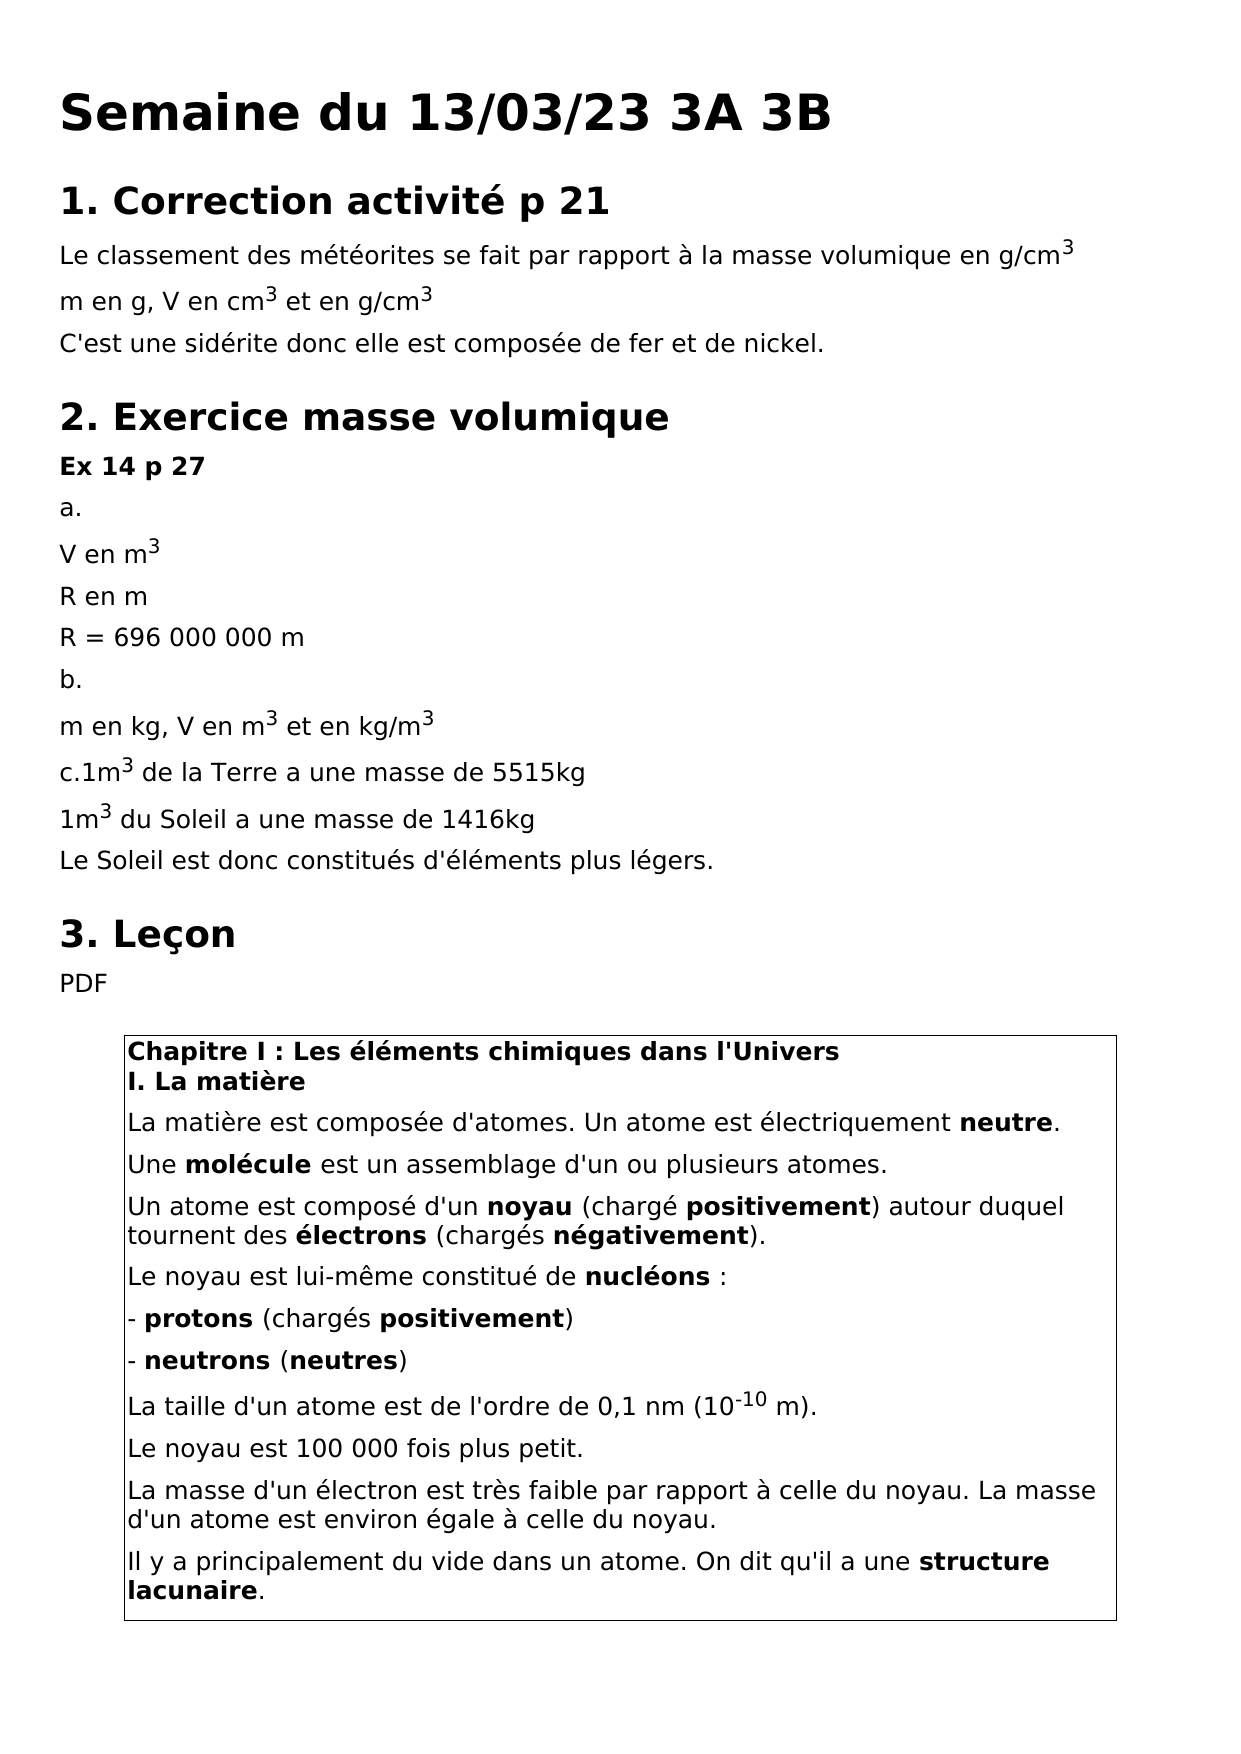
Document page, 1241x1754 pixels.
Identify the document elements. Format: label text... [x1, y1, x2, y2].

text Le classement des météorites se fait par rapport à la masse volumique en g/cm3 [59, 236, 1181, 270]
table_header Chapitre I : Les éléments chimiques dans l'Univers I. La matière La matière est composée d'atomes. Un atome est électriquement neutre. Une molécule est un assemblage d'un ou plusieurs atomes. Un atome est composé d'un noyau (chargé positivement) autour duquel tournent des électrons (chargés négativement). Le noyau est lui-même constitué de nucléons : - protons (chargés positivement) - neutrons (neutres) La taille d'un atome est de l'ordre de 0,1 nm (10-10 m). Le noyau est 100 000 fois plus petit. La masse d'un électron est très faible par rapport à celle du noyau. La masse d'un atome est environ égale à celle du noyau. Il y a principalement du vide dans un atome. On dit qu'il a une structure lacunaire. [125, 1036, 1116, 1620]
text m en g, V en cm3 et en g/cm3 [59, 282, 1181, 317]
subtitle 2. Exercice masse volumique [59, 396, 1181, 439]
text R = 696 000 000 m [59, 623, 1181, 653]
subtitle 1. Correction activité p 21 [59, 180, 1181, 223]
text 1m3 du Soleil a une masse de 1416kg [59, 800, 1181, 834]
subtitle Semaine du 13/03/23 3A 3B [59, 84, 1181, 142]
text b. [59, 665, 1181, 694]
text a. [59, 493, 1181, 523]
text PDF [59, 969, 1181, 998]
subtitle 3. Leçon [59, 913, 1181, 957]
text R en m [59, 582, 1181, 611]
text m en kg, V en m3 et en kg/m3 [59, 707, 1181, 741]
text V en m3 [59, 535, 1181, 569]
text C'est une sidérite donc elle est composée de fer et de nickel. [59, 329, 1181, 358]
text Ex 14 p 27 [59, 452, 1181, 481]
text c.1m3 de la Terre a une masse de 5515kg [59, 753, 1181, 787]
text Le Soleil est donc constitués d'éléments plus légers. [59, 846, 1181, 876]
